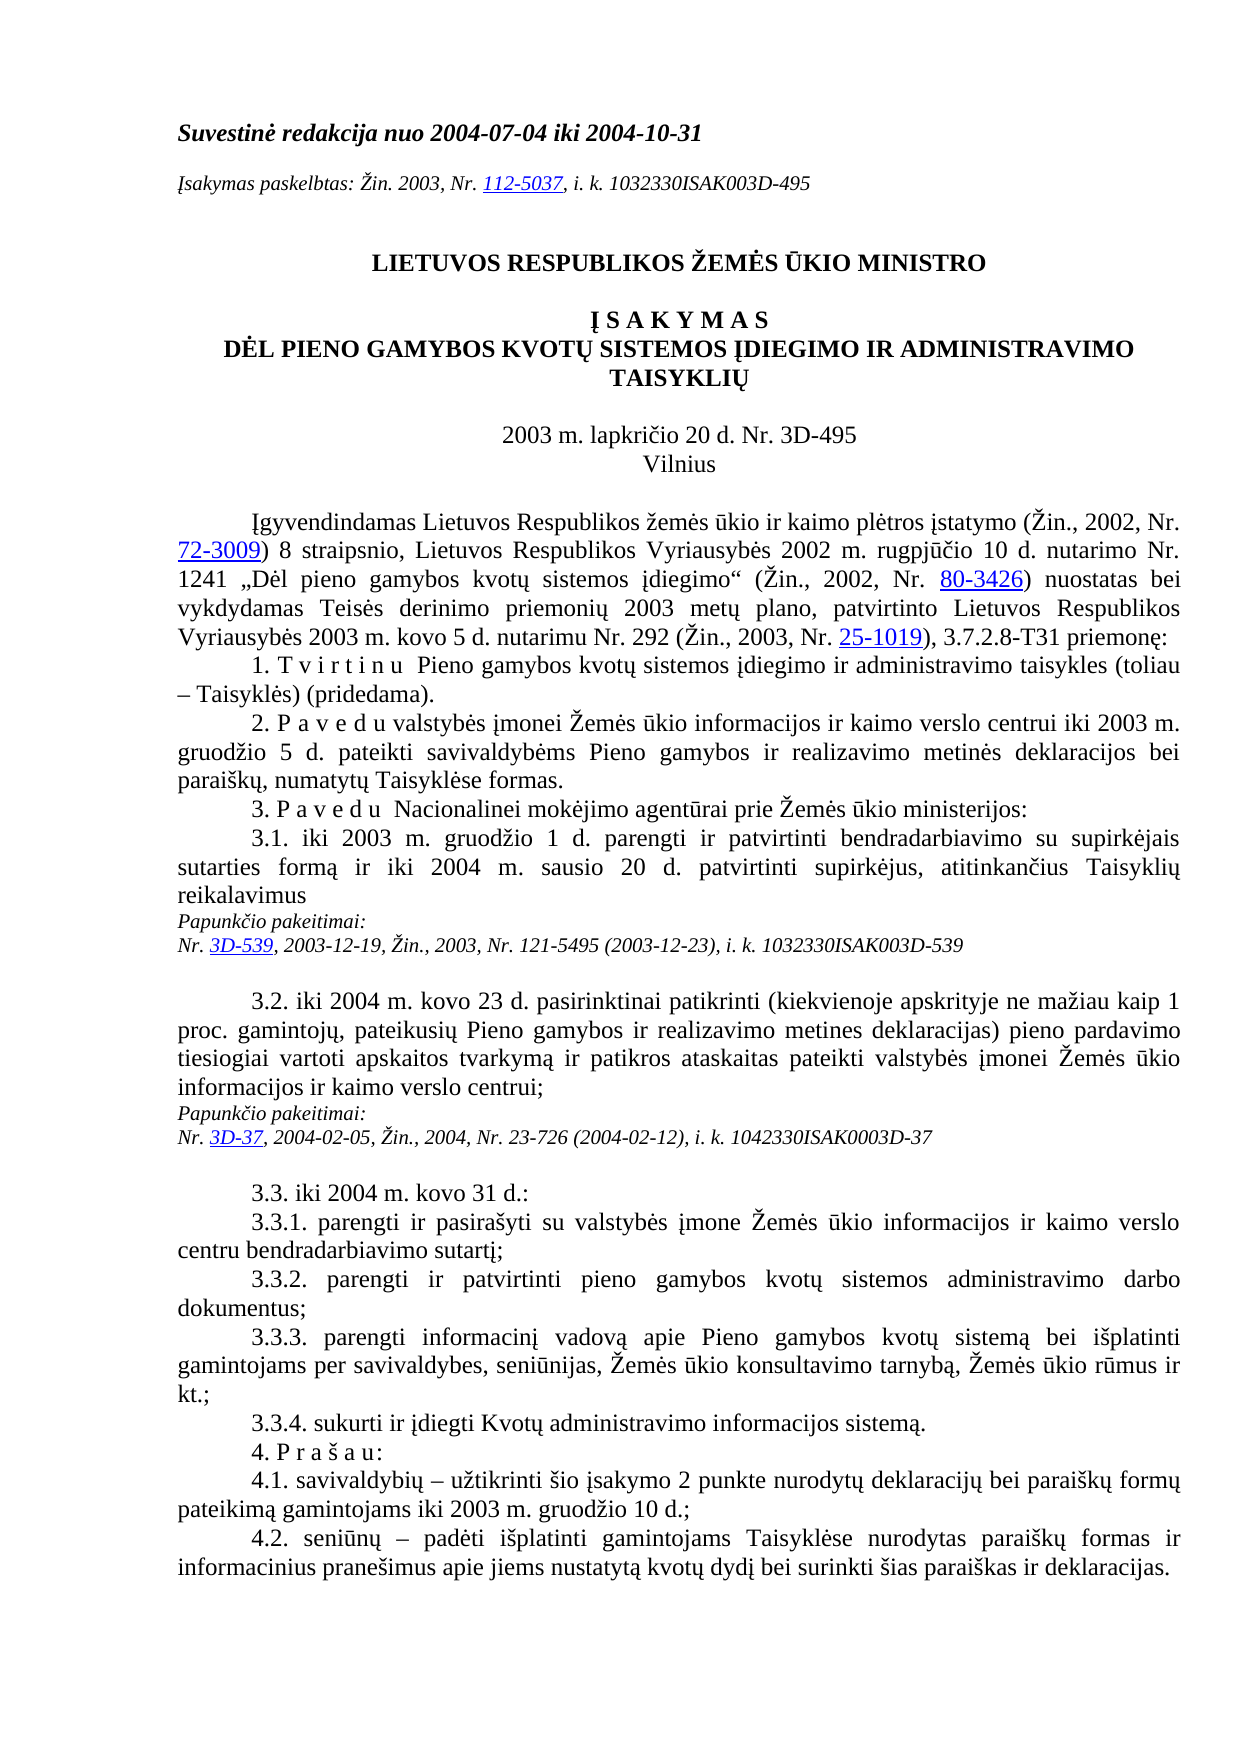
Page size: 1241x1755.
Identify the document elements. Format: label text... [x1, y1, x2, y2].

text 3.3.4. sukurti ir įdiegti Kvotų administravimo informacijos sistemą. [177, 1408, 1181, 1437]
text Įgyvendindamas Lietuvos Respublikos žemės ūkio ir kaimo plėtros įstatymo (Žin., 2002, Nr. 72-3009) 8 straipsnio, Lietuvos Respublikos Vyriausybės 2002 m. rugpjūčio 10 d. nutarimo Nr. 1241 „Dėl pieno gamybos kvotų sistemos įdiegimo“ (Žin., 2002, Nr. 80-3426) nuostatas bei vykdydamas Teisės derinimo priemonių 2003 metų plano, patvirtinto Lietuvos Respublikos Vyriausybės 2003 m. kovo 5 d. nutarimu Nr. 292 (Žin., 2003, Nr. 25-1019), 3.7.2.8-T31 priemonę: [177, 507, 1181, 650]
text 3. Pavedu Nacionalinei mokėjimo agentūrai prie Žemės ūkio ministerijos: [177, 794, 1181, 823]
text LIETUVOS RESPUBLIKOS ŽEMĖS ŪKIO MINISTRO [177, 248, 1181, 277]
text Į S A K Y M A S [177, 305, 1181, 334]
text 3.1. iki 2003 m. gruodžio 1 d. parengti ir patvirtinti bendradarbiavimo su supirkėjais sutarties formą ir iki 2004 m. sausio 20 d. patvirtinti supirkėjus, atitinkančius Taisyklių reikalavimus [177, 823, 1181, 909]
text 3.3.2. parengti ir patvirtinti pieno gamybos kvotų sistemos administravimo darbo dokumentus; [177, 1264, 1181, 1322]
text Įsakymas paskelbtas: Žin. 2003, Nr. 112-5037, i. k. 1032330ISAK003D-495 [177, 171, 1181, 195]
text 3.3.1. parengti ir pasirašyti su valstybės įmone Žemės ūkio informacijos ir kaimo verslo centru bendradarbiavimo sutartį; [177, 1207, 1181, 1264]
text 2003 m. lapkričio 20 d. Nr. 3D-495 [177, 420, 1181, 449]
text Vilnius [177, 449, 1181, 478]
text 1. Tvirtinu Pieno gamybos kvotų sistemos įdiegimo ir administravimo taisykles (toliau – Taisyklės) (pridedama). [177, 650, 1181, 708]
text 2. P a v e d u valstybės įmonei Žemės ūkio informacijos ir kaimo verslo centrui iki 2003 m. gruodžio 5 d. pateikti savivaldybėms Pieno gamybos ir realizavimo metinės deklaracijos bei paraiškų, numatytų Taisyklėse formas. [177, 708, 1181, 794]
text 3.3. iki 2004 m. kovo 31 d.: [177, 1178, 1181, 1207]
text 4. Prašau: [177, 1437, 1181, 1465]
text Papunkčio pakeitimai: [177, 909, 1181, 933]
text 3.2. iki 2004 m. kovo 23 d. pasirinktinai patikrinti (kiekvienoje apskrityje ne mažiau kaip 1 proc. gamintojų, pateikusių Pieno gamybos ir realizavimo metines deklaracijas) pieno pardavimo tiesiogiai vartoti apskaitos tvarkymą ir patikros ataskaitas pateikti valstybės įmonei Žemės ūkio informacijos ir kaimo verslo centrui; [177, 986, 1181, 1101]
text Papunkčio pakeitimai: [177, 1101, 1181, 1125]
text Nr. 3D-37, 2004-02-05, Žin., 2004, Nr. 23-726 (2004-02-12), i. k. 1042330ISAK0003D-37 [177, 1125, 1181, 1149]
text Suvestinė redakcija nuo 2004-07-04 iki 2004-10-31 [177, 118, 1181, 147]
text Nr. 3D-539, 2003-12-19, Žin., 2003, Nr. 121-5495 (2003-12-23), i. k. 1032330ISAK003D-539 [177, 933, 1181, 957]
text 3.3.3. parengti informacinį vadovą apie Pieno gamybos kvotų sistemą bei išplatinti gamintojams per savivaldybes, seniūnijas, Žemės ūkio konsultavimo tarnybą, Žemės ūkio rūmus ir kt.; [177, 1322, 1181, 1408]
text 4.2. seniūnų – padėti išplatinti gamintojams Taisyklėse nurodytas paraiškų formas ir informacinius pranešimus apie jiems nustatytą kvotų dydį bei surinkti šias paraiškas ir deklaracijas. [177, 1523, 1181, 1580]
text DĖL PIENO GAMYBOS KVOTŲ SISTEMOS ĮDIEGIMO IR ADMINISTRAVIMO TAISYKLIŲ [177, 334, 1181, 392]
text 4.1. savivaldybių – užtikrinti šio įsakymo 2 punkte nurodytų deklaracijų bei paraiškų formų pateikimą gamintojams iki 2003 m. gruodžio 10 d.; [177, 1465, 1181, 1523]
